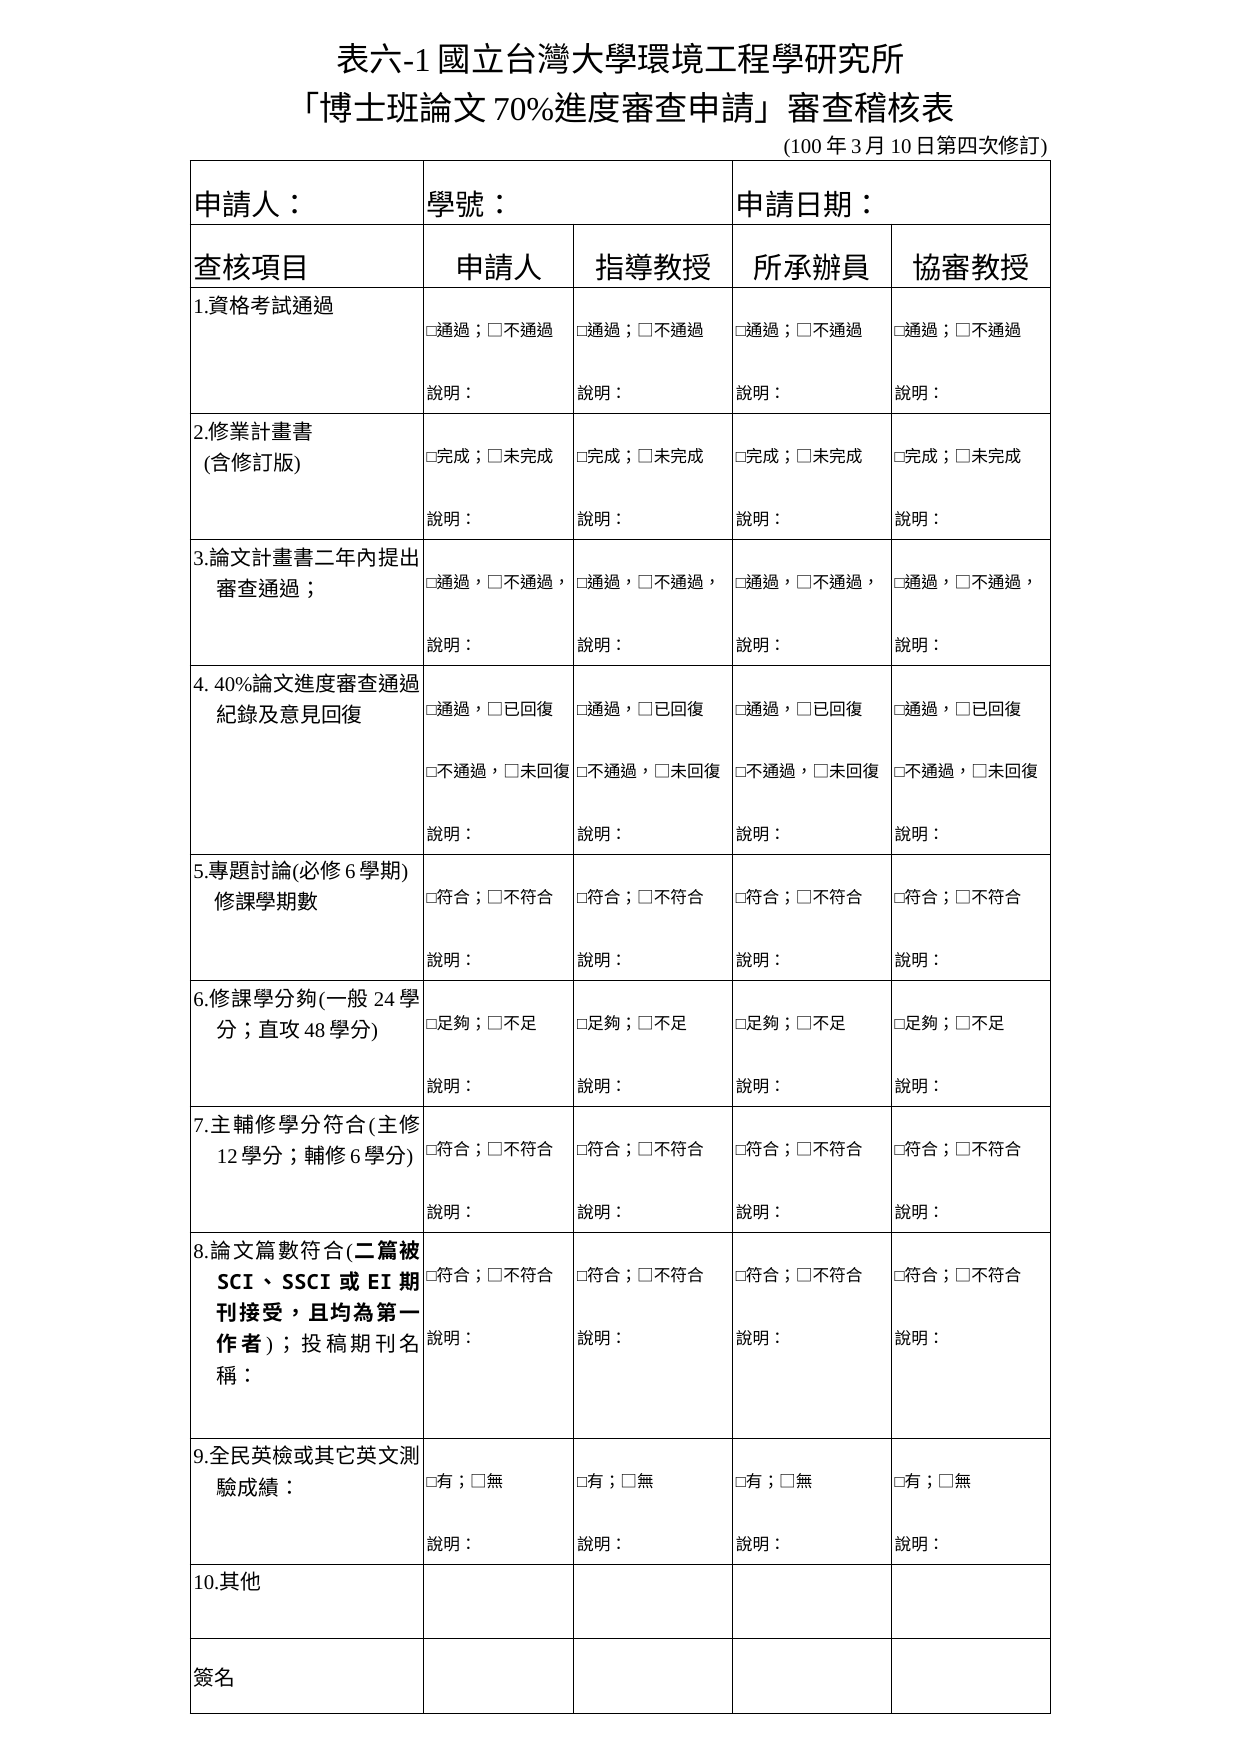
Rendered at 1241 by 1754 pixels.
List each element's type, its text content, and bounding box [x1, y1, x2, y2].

table_cell 簽名 [191, 1639, 423, 1713]
table_cell 申請人： [191, 161, 423, 223]
table_cell □完成；□未完成 說明： [574, 414, 732, 539]
table_cell □完成；□未完成 說明： [733, 414, 891, 539]
table_cell 6.修課學分夠(一般24學分；直攻48學分) [191, 981, 423, 1106]
table_cell 7.主輔修學分符合(主修12學分；輔修6學分) [191, 1107, 423, 1232]
table_cell □符合；□不符合 說明： [424, 1233, 573, 1437]
table_cell □符合；□不符合 說明： [424, 855, 573, 980]
table_cell □通過，□不通過， 說明： [424, 540, 573, 665]
table_cell 申請人 [424, 225, 573, 287]
table_cell □通過，□不通過， 說明： [733, 540, 891, 665]
table_cell 1.資格考試通過 [191, 288, 423, 413]
table_cell 3.論文計畫書二年內提出審查通過； [191, 540, 423, 665]
table_cell □通過，□已回復 □不通過，□未回復 說明： [424, 666, 573, 854]
table_cell □符合；□不符合 說明： [733, 855, 891, 980]
table_cell □足夠；□不足 說明： [892, 981, 1050, 1106]
table_cell [733, 1639, 891, 1713]
table_cell □有；□無 說明： [892, 1439, 1050, 1563]
table_cell [892, 1639, 1050, 1713]
table_cell □通過，□不通過， 說明： [892, 540, 1050, 665]
table_cell 申請日期： [733, 161, 1050, 223]
table_cell [733, 1565, 891, 1638]
table_cell 2.修業計畫書 (含修訂版) [191, 414, 423, 539]
table_cell □符合；□不符合 說明： [574, 1107, 732, 1232]
table_cell □符合；□不符合 說明： [733, 1107, 891, 1232]
table_cell □通過；□不通過 說明： [892, 288, 1050, 413]
table_cell □足夠；□不足 說明： [733, 981, 891, 1106]
table_cell □通過，□已回復 □不通過，□未回復 說明： [574, 666, 732, 854]
table_cell □通過，□不通過， 說明： [574, 540, 732, 665]
table_cell □足夠；□不足 說明： [574, 981, 732, 1106]
table_cell □通過；□不通過 說明： [424, 288, 573, 413]
table_cell □通過；□不通過 說明： [574, 288, 732, 413]
table_cell □完成；□未完成 說明： [424, 414, 573, 539]
table_cell [424, 1639, 573, 1713]
table_cell □符合；□不符合 說明： [574, 1233, 732, 1437]
table_cell □通過，□已回復 □不通過，□未回復 說明： [892, 666, 1050, 854]
table_cell □通過；□不通過 說明： [733, 288, 891, 413]
table_cell [892, 1565, 1050, 1638]
table_cell [574, 1565, 732, 1638]
table_cell 4. 40%論文進度審查通過紀錄及意見回復 [191, 666, 423, 854]
table_cell □有；□無 說明： [424, 1439, 573, 1563]
table_header 「博士班論文70%進度審查申請」審查稽核表 (100年3月10日第四次修訂) [190, 81, 1050, 160]
table_cell 協審教授 [892, 225, 1050, 287]
table_cell [424, 1565, 573, 1638]
table_cell □符合；□不符合 說明： [424, 1107, 573, 1232]
table_cell □符合；□不符合 說明： [574, 855, 732, 980]
table_cell □符合；□不符合 說明： [733, 1233, 891, 1437]
table_cell 查核項目 [191, 225, 423, 287]
table_cell 學號： [424, 161, 732, 223]
table_cell □有；□無 說明： [574, 1439, 732, 1563]
table_cell 5.專題討論(必修6學期) 修課學期數 [191, 855, 423, 980]
table_cell [574, 1639, 732, 1713]
table_cell 所承辦員 [733, 225, 891, 287]
table_cell □符合；□不符合 說明： [892, 1107, 1050, 1232]
table_cell □符合；□不符合 說明： [892, 1233, 1050, 1437]
table_cell 9.全民英檢或其它英文測驗成績： [191, 1439, 423, 1563]
table_cell □通過，□已回復 □不通過，□未回復 說明： [733, 666, 891, 854]
table_cell 10.其他 [191, 1565, 423, 1638]
table_cell 8.論文篇數符合(二篇被SCI、SSCI或EI期刊接受，且均為第一作者)；投稿期刊名稱： [191, 1233, 423, 1437]
table_cell □完成；□未完成 說明： [892, 414, 1050, 539]
text 表六-1國立台灣大學環境工程學研究所 [187, 33, 1053, 81]
table_cell 指導教授 [574, 225, 732, 287]
table_cell □符合；□不符合 說明： [892, 855, 1050, 980]
table_cell □足夠；□不足 說明： [424, 981, 573, 1106]
table_cell □有；□無 說明： [733, 1439, 891, 1563]
